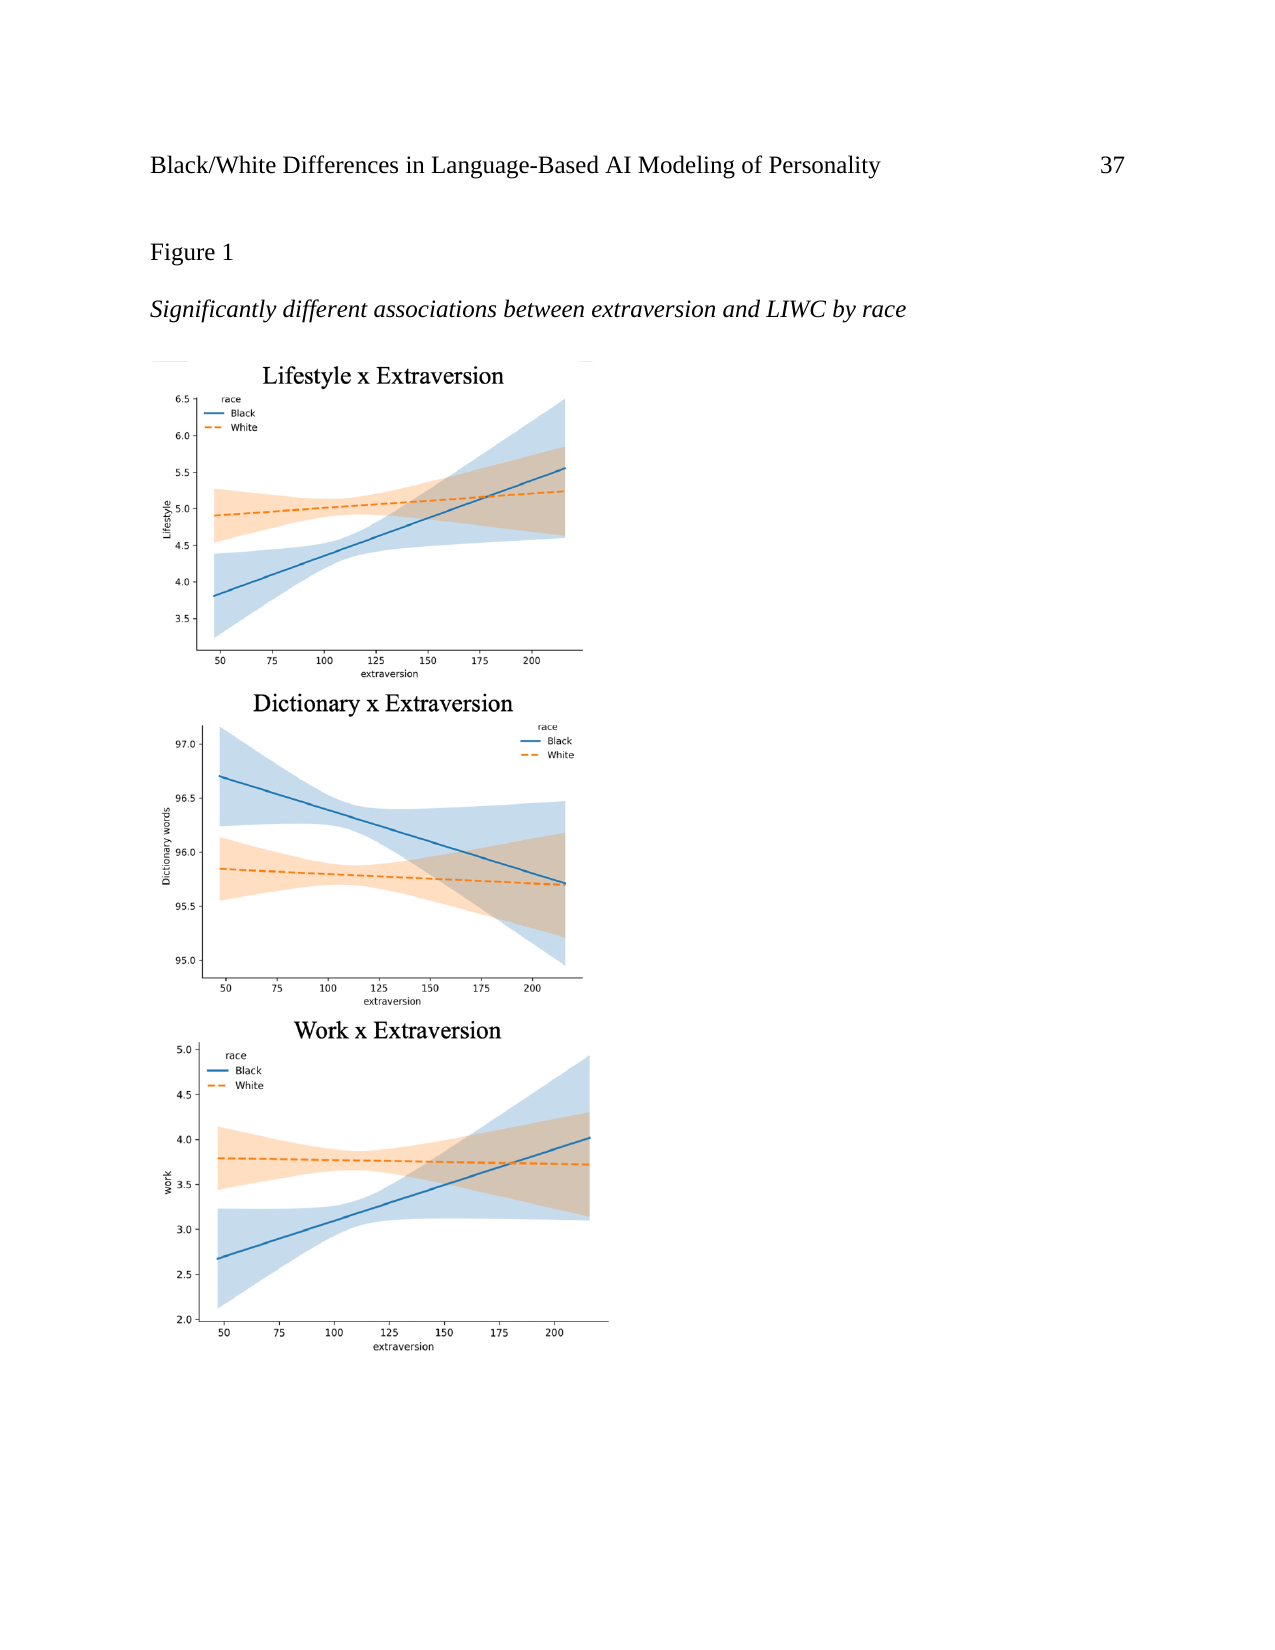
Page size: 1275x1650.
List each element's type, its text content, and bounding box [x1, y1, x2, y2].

text Figure 1 [150, 237, 1125, 266]
text Significantly different associations between extraversion and LIWC by race [150, 294, 1125, 323]
